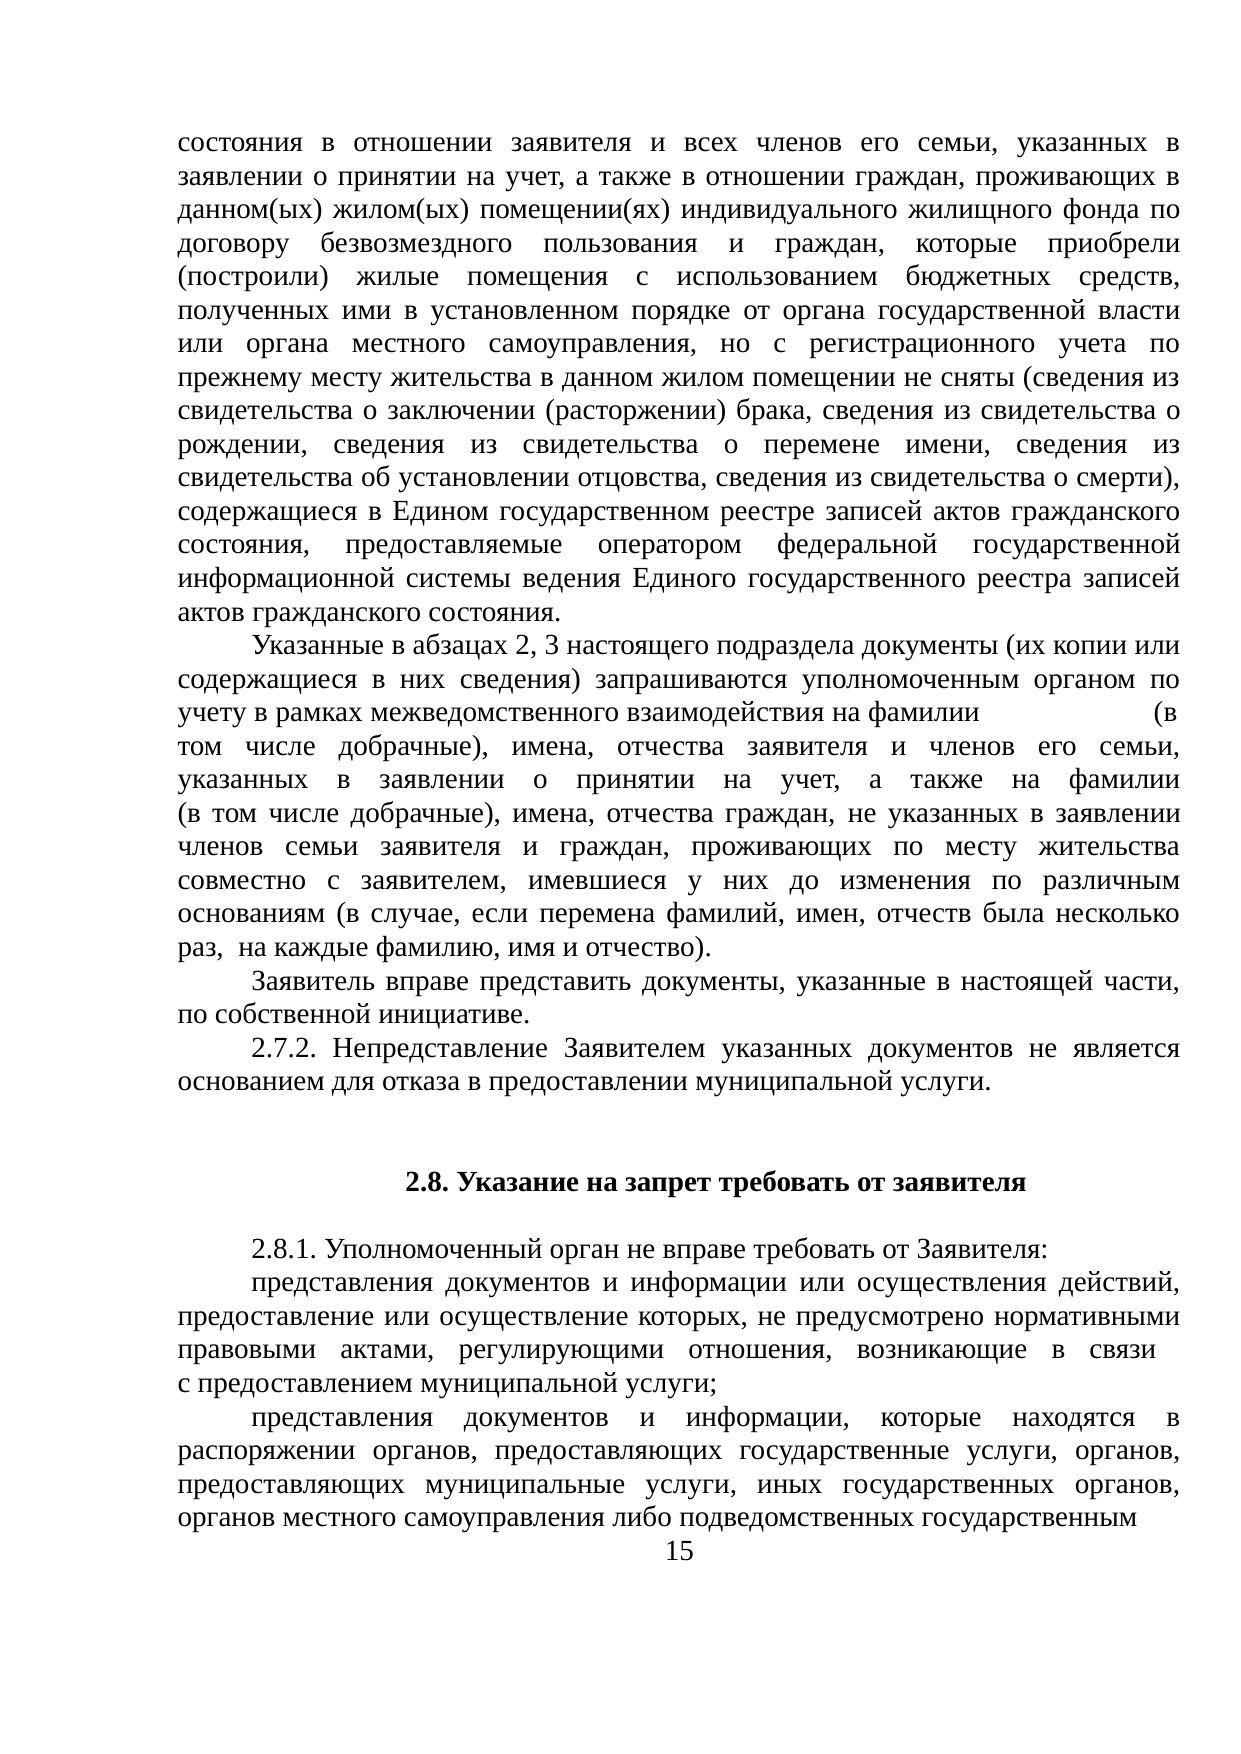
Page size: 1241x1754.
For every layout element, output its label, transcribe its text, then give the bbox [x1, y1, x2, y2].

text 2.8.1. Уполномоченный орган не вправе требовать от Заявителя: [177, 1231, 1181, 1264]
text Указанные в абзацах 2, 3 настоящего подраздела документы (их копии или содержащиеся в них сведения) запрашиваются уполномоченным органом по учету в рамках межведомственного взаимодействия на фамилии (в том числе добрачные), имена, отчества заявителя и членов его семьи, указанных в заявлении о принятии на учет, а также на фамилии (в том числе добрачные), имена, отчества граждан, не указанных в заявлении членов семьи заявителя и граждан, проживающих по месту жительства совместно с заявителем, имевшиеся у них до изменения по различным основаниям (в случае, если перемена фамилий, имен, отчеств была несколько раз, на каждые фамилию, имя и отчество). [177, 627, 1181, 963]
text 15 [177, 1533, 1181, 1566]
text 2.7.2. Непредставление Заявителем указанных документов не является основанием для отказа в предоставлении муниципальной услуги. [177, 1030, 1181, 1097]
text представления документов и информации, которые находятся в распоряжении органов, предоставляющих государственные услуги, органов, предоставляющих муниципальные услуги, иных государственных органов, органов местного самоуправления либо подведомственных государственным [177, 1399, 1181, 1533]
text Заявитель вправе представить документы, указанные в настоящей части, по собственной инициативе. [177, 963, 1181, 1030]
text представления документов и информации или осуществления действий, предоставление или осуществление которых, не предусмотрено нормативными правовыми актами, регулирующими отношения, возникающие в связи с предоставлением муниципальной услуги; [177, 1264, 1181, 1399]
text 2.8. Указание на запрет требовать от заявителя [177, 1164, 1181, 1197]
text состояния в отношении заявителя и всех членов его семьи, указанных в заявлении о принятии на учет, а также в отношении граждан, проживающих в данном(ых) жилом(ых) помещении(ях) индивидуального жилищного фонда по договору безвозмездного пользования и граждан, которые приобрели (построили) жилые помещения с использованием бюджетных средств, полученных ими в установленном порядке от органа государственной власти или органа местного самоуправления, но с регистрационного учета по прежнему месту жительства в данном жилом помещении не сняты (сведения из свидетельства о заключении (расторжении) брака, сведения из свидетельства о рождении, сведения из свидетельства о перемене имени, сведения из свидетельства об установлении отцовства, сведения из свидетельства о смерти), содержащиеся в Едином государственном реестре записей актов гражданского состояния, предоставляемые оператором федеральной государственной информационной системы ведения Единого государственного реестра записей актов гражданского состояния. [177, 124, 1181, 627]
